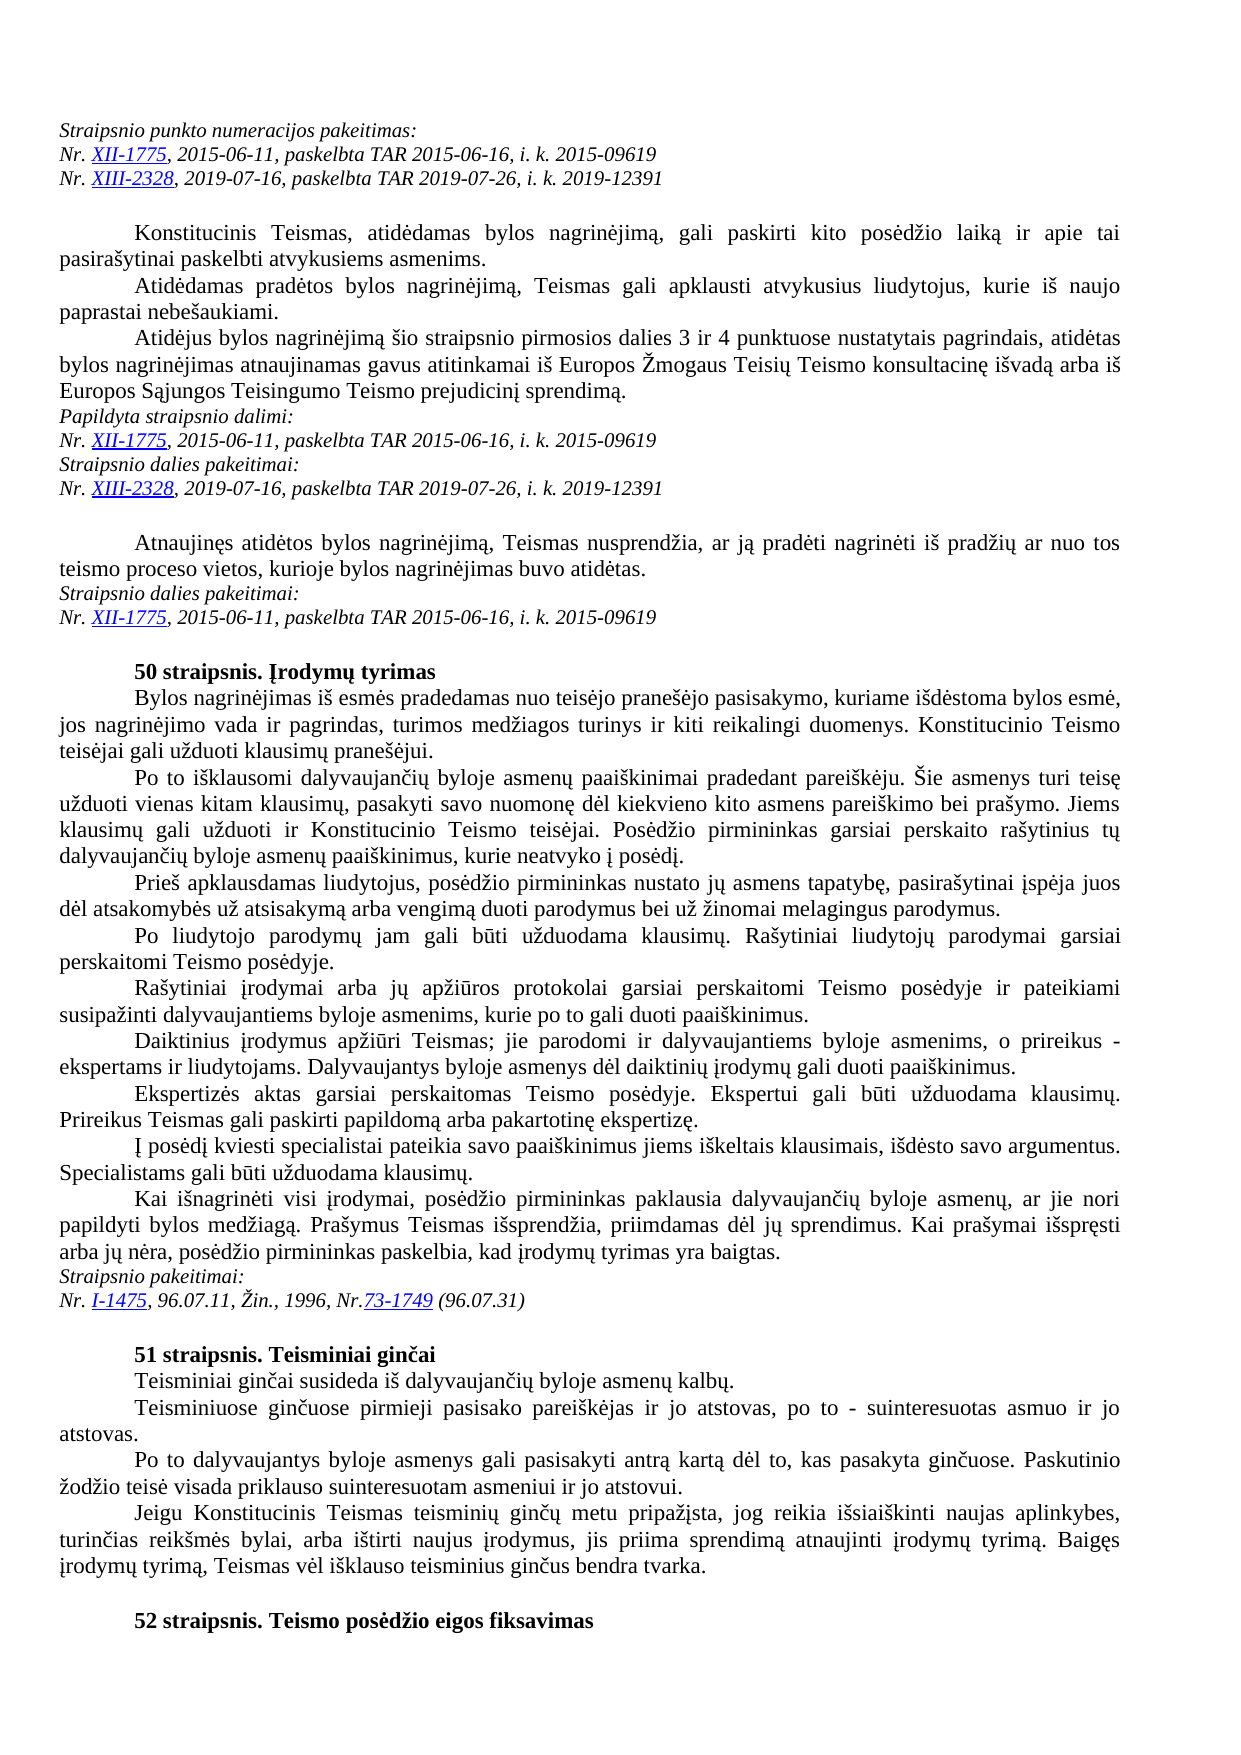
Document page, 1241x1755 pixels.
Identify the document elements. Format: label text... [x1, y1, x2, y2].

text Kai išnagrinėti visi įrodymai, posėdžio pirmininkas paklausia dalyvaujančių byloje asmenų, ar jie nori papildyti bylos medžiagą. Prašymus Teismas išsprendžia, priimdamas dėl jų sprendimus. Kai prašymai išspręsti arba jų nėra, posėdžio pirmininkas paskelbia, kad įrodymų tyrimas yra baigtas. [59, 1185, 1122, 1264]
text Straipsnio pakeitimai: [59, 1264, 1122, 1288]
text Rašytiniai įrodymai arba jų apžiūros protokolai garsiai perskaitomi Teismo posėdyje ir pateikiami susipažinti dalyvaujantiems byloje asmenims, kurie po to gali duoti paaiškinimus. [59, 974, 1122, 1027]
text Bylos nagrinėjimas iš esmės pradedamas nuo teisėjo pranešėjo pasisakymo, kuriame išdėstoma bylos esmė, jos nagrinėjimo vada ir pagrindas, turimos medžiagos turinys ir kiti reikalingi duomenys. Konstitucinio Teismo teisėjai gali užduoti klausimų pranešėjui. [59, 684, 1122, 763]
text Ekspertizės aktas garsiai perskaitomas Teismo posėdyje. Ekspertui gali būti užduodama klausimų. Prireikus Teismas gali paskirti papildomą arba pakartotinę ekspertizę. [59, 1080, 1122, 1132]
text Į posėdį kviesti specialistai pateikia savo paaiškinimus jiems iškeltais klausimais, išdėsto savo argumentus. Specialistams gali būti užduodama klausimų. [59, 1132, 1122, 1185]
text 51 straipsnis. Teisminiai ginčai [59, 1341, 1122, 1367]
text Po liudytojo parodymų jam gali būti užduodama klausimų. Rašytiniai liudytojų parodymai garsiai perskaitomi Teismo posėdyje. [59, 922, 1122, 974]
text Atnaujinęs atidėtos bylos nagrinėjimą, Teismas nusprendžia, ar ją pradėti nagrinėti iš pradžių ar nuo tos teismo proceso vietos, kurioje bylos nagrinėjimas buvo atidėtas. [59, 528, 1122, 581]
text Jeigu Konstitucinis Teismas teisminių ginčų metu pripažįsta, jog reikia išsiaiškinti naujas aplinkybes, turinčias reikšmės bylai, arba ištirti naujus įrodymus, jis priima sprendimą atnaujinti įrodymų tyrimą. Baigęs įrodymų tyrimą, Teismas vėl išklauso teisminius ginčus bendra tvarka. [59, 1499, 1122, 1578]
text 50 straipsnis. Įrodymų tyrimas [59, 658, 1122, 684]
text Po to dalyvaujantys byloje asmenys gali pasisakyti antrą kartą dėl to, kas pasakyta ginčuose. Paskutinio žodžio teisė visada priklauso suinteresuotam asmeniui ir jo atstovui. [59, 1447, 1122, 1499]
text Po to išklausomi dalyvaujančių byloje asmenų paaiškinimai pradedant pareiškėju. Šie asmenys turi teisę užduoti vienas kitam klausimų, pasakyti savo nuomonę dėl kiekvieno kito asmens pareiškimo bei prašymo. Jiems klausimų gali užduoti ir Konstitucinio Teismo teisėjai. Posėdžio pirmininkas garsiai perskaito rašytinius tų dalyvaujančių byloje asmenų paaiškinimus, kurie neatvyko į posėdį. [59, 763, 1122, 869]
text Atidėjus bylos nagrinėjimą šio straipsnio pirmosios dalies 3 ir 4 punktuose nustatytais pagrindais, atidėtas bylos nagrinėjimas atnaujinamas gavus atitinkamai iš Europos Žmogaus Teisių Teismo konsultacinę išvadą arba iš Europos Sąjungos Teisingumo Teismo prejudicinį sprendimą. [59, 324, 1122, 403]
text Nr. I-1475, 96.07.11, Žin., 1996, Nr.73-1749 (96.07.31) [59, 1288, 1122, 1312]
text Straipsnio dalies pakeitimai: [59, 452, 1122, 476]
text Nr. XII-1775, 2015-06-11, paskelbta TAR 2015-06-16, i. k. 2015-09619 [59, 605, 1122, 629]
text Straipsnio punkto numeracijos pakeitimas: [59, 118, 1122, 142]
text Prieš apklausdamas liudytojus, posėdžio pirmininkas nustato jų asmens tapatybę, pasirašytinai įspėja juos dėl atsakomybės už atsisakymą arba vengimą duoti parodymus bei už žinomai melagingus parodymus. [59, 869, 1122, 922]
text Konstitucinis Teismas, atidėdamas bylos nagrinėjimą, gali paskirti kito posėdžio laiką ir apie tai pasirašytinai paskelbti atvykusiems asmenims. [59, 219, 1122, 272]
text Atidėdamas pradėtos bylos nagrinėjimą, Teismas gali apklausti atvykusius liudytojus, kurie iš naujo paprastai nebešaukiami. [59, 272, 1122, 324]
text Straipsnio dalies pakeitimai: [59, 581, 1122, 605]
text Nr. XIII-2328, 2019-07-16, paskelbta TAR 2019-07-26, i. k. 2019-12391 [59, 476, 1122, 500]
text Nr. XII-1775, 2015-06-11, paskelbta TAR 2015-06-16, i. k. 2015-09619 [59, 428, 1122, 452]
text Teisminiai ginčai susideda iš dalyvaujančių byloje asmenų kalbų. [59, 1367, 1122, 1394]
text Nr. XIII-2328, 2019-07-16, paskelbta TAR 2019-07-26, i. k. 2019-12391 [59, 166, 1122, 190]
text 52 straipsnis. Teismo posėdžio eigos fiksavimas [59, 1607, 1122, 1633]
text Papildyta straipsnio dalimi: [59, 403, 1122, 428]
text Daiktinius įrodymus apžiūri Teismas; jie parodomi ir dalyvaujantiems byloje asmenims, o prireikus - ekspertams ir liudytojams. Dalyvaujantys byloje asmenys dėl daiktinių įrodymų gali duoti paaiškinimus. [59, 1027, 1122, 1080]
text Teisminiuose ginčuose pirmieji pasisako pareiškėjas ir jo atstovas, po to - suinteresuotas asmuo ir jo atstovas. [59, 1394, 1122, 1447]
text Nr. XII-1775, 2015-06-11, paskelbta TAR 2015-06-16, i. k. 2015-09619 [59, 142, 1122, 166]
